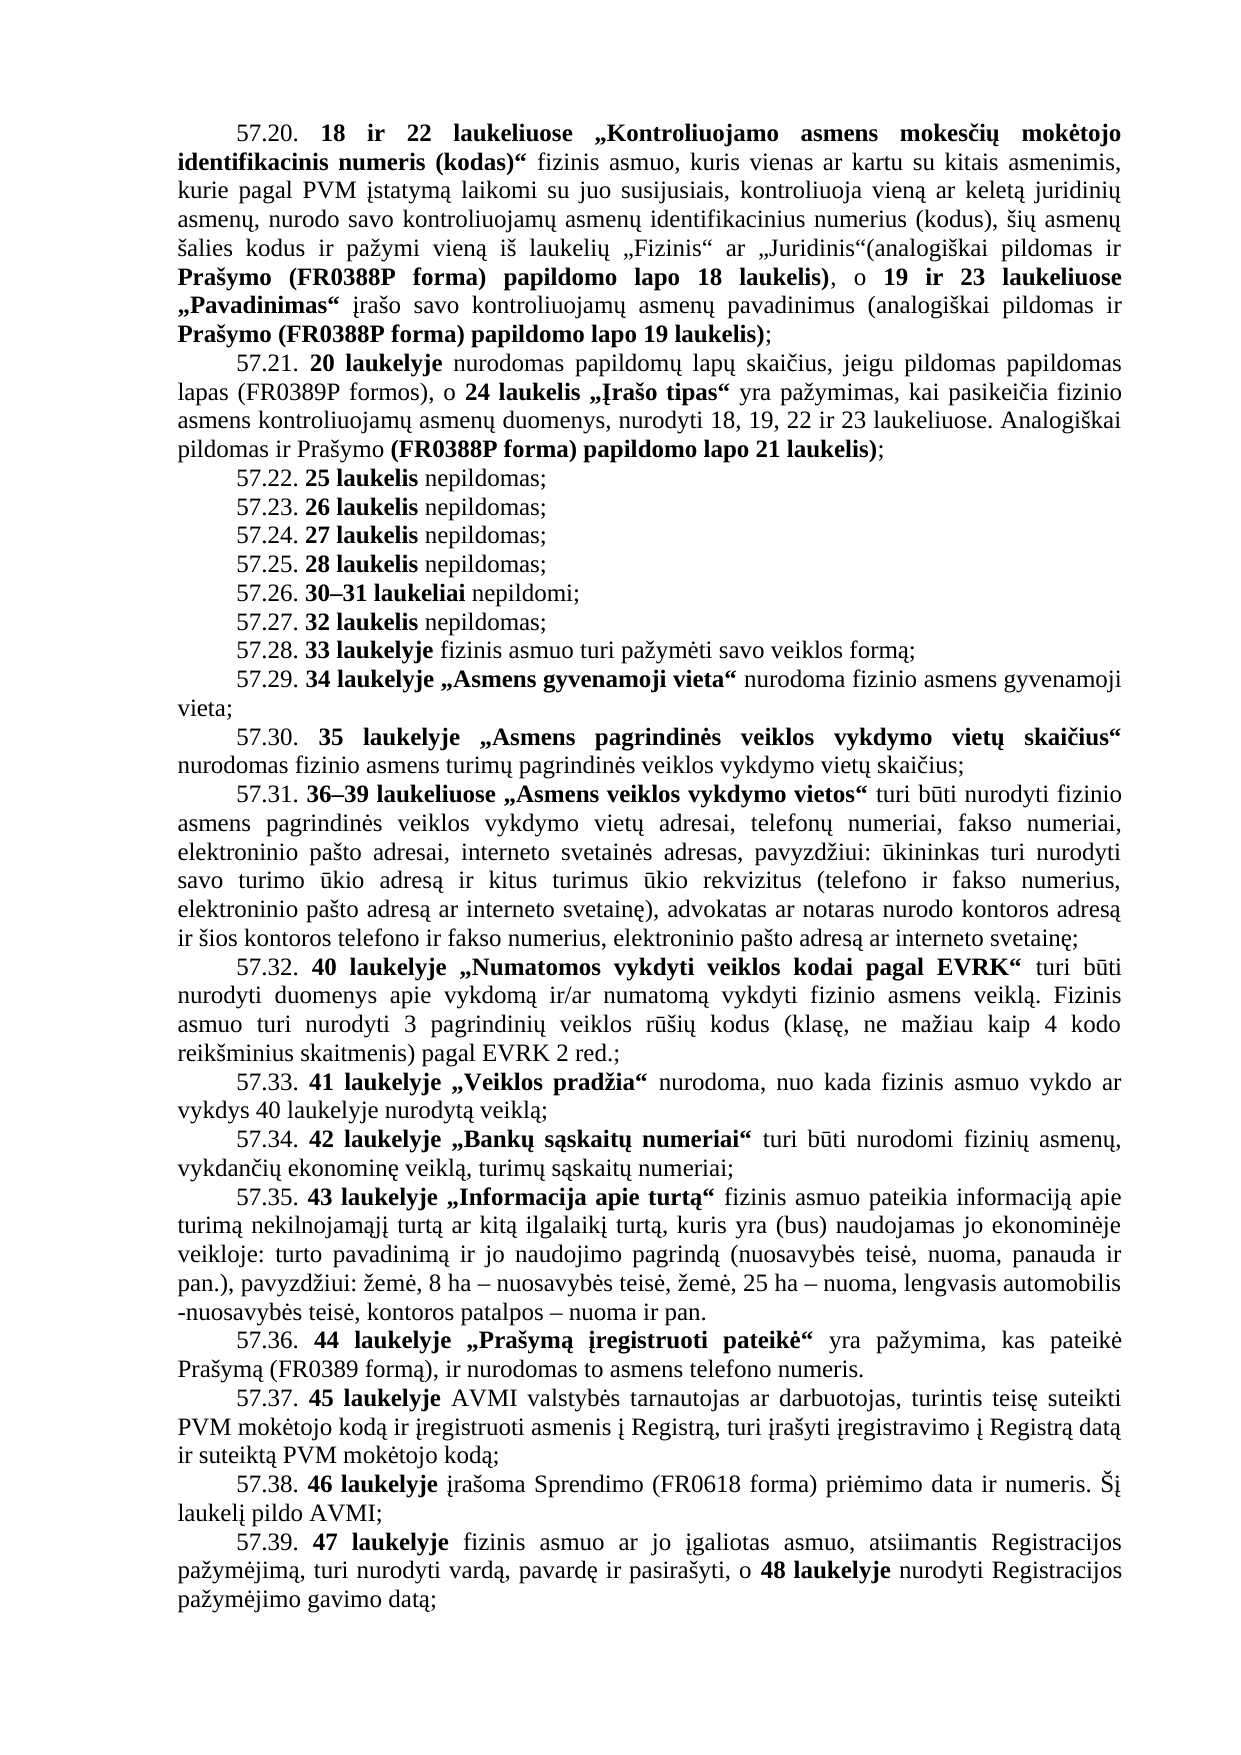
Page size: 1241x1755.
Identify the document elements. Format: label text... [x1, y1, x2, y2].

text 57.37. 45 laukelyje AVMI valstybės tarnautojas ar darbuotojas, turintis teisę suteikti PVM mokėtojo kodą ir įregistruoti asmenis į Registrą, turi įrašyti įregistravimo į Registrą datą ir suteiktą PVM mokėtojo kodą; [177, 1383, 1122, 1469]
text 57.31. 36–39 laukeliuose „Asmens veiklos vykdymo vietos“ turi būti nurodyti fizinio asmens pagrindinės veiklos vykdymo vietų adresai, telefonų numeriai, fakso numeriai, elektroninio pašto adresai, interneto svetainės adresas, pavyzdžiui: ūkininkas turi nurodyti savo turimo ūkio adresą ir kitus turimus ūkio rekvizitus (telefono ir fakso numerius, elektroninio pašto adresą ar interneto svetainę), advokatas ar notaras nurodo kontoros adresą ir šios kontoros telefono ir fakso numerius, elektroninio pašto adresą ar interneto svetainę; [177, 779, 1122, 952]
text 57.28. 33 laukelyje fizinis asmuo turi pažymėti savo veiklos formą; [177, 636, 1122, 664]
text 57.23. 26 laukelis nepildomas; [177, 492, 1122, 521]
text 57.33. 41 laukelyje „Veiklos pradžia“ nurodoma, nuo kada fizinis asmuo vykdo ar vykdys 40 laukelyje nurodytą veiklą; [177, 1067, 1122, 1124]
text 57.32. 40 laukelyje „Numatomos vykdyti veiklos kodai pagal EVRK“ turi būti nurodyti duomenys apie vykdomą ir/ar numatomą vykdyti fizinio asmens veiklą. Fizinis asmuo turi nurodyti 3 pagrindinių veiklos rūšių kodus (klasę, ne mažiau kaip 4 kodo reikšminius skaitmenis) pagal EVRK 2 red.; [177, 952, 1122, 1067]
text 57.39. 47 laukelyje fizinis asmuo ar jo įgaliotas asmuo, atsiimantis Registracijos pažymėjimą, turi nurodyti vardą, pavardę ir pasirašyti, o 48 laukelyje nurodyti Registracijos pažymėjimo gavimo datą; [177, 1527, 1122, 1613]
text 57.27. 32 laukelis nepildomas; [177, 607, 1122, 636]
text 57.22. 25 laukelis nepildomas; [177, 463, 1122, 492]
text 57.26. 30–31 laukeliai nepildomi; [177, 578, 1122, 607]
text 57.30. 35 laukelyje „Asmens pagrindinės veiklos vykdymo vietų skaičius“ nurodomas fizinio asmens turimų pagrindinės veiklos vykdymo vietų skaičius; [177, 722, 1122, 779]
text 57.35. 43 laukelyje „Informacija apie turtą“ fizinis asmuo pateikia informaciją apie turimą nekilnojamąjį turtą ar kitą ilgalaikį turtą, kuris yra (bus) naudojamas jo ekonominėje veikloje: turto pavadinimą ir jo naudojimo pagrindą (nuosavybės teisė, nuoma, panauda ir pan.), pavyzdžiui: žemė, 8 ha – nuosavybės teisė, žemė, 25 ha – nuoma, lengvasis automobilis -nuosavybės teisė, kontoros patalpos – nuoma ir pan. [177, 1182, 1122, 1326]
text 57.36. 44 laukelyje „Prašymą įregistruoti pateikė“ yra pažymima, kas pateikė Prašymą (FR0389 formą), ir nurodomas to asmens telefono numeris. [177, 1326, 1122, 1383]
text 57.24. 27 laukelis nepildomas; [177, 521, 1122, 549]
text 57.29. 34 laukelyje „Asmens gyvenamoji vieta“ nurodoma fizinio asmens gyvenamoji vieta; [177, 664, 1122, 722]
text 57.34. 42 laukelyje „Bankų sąskaitų numeriai“ turi būti nurodomi fizinių asmenų, vykdančių ekonominę veiklą, turimų sąskaitų numeriai; [177, 1124, 1122, 1182]
text 57.21. 20 laukelyje nurodomas papildomų lapų skaičius, jeigu pildomas papildomas lapas (FR0389P formos), o 24 laukelis „Įrašo tipas“ yra pažymimas, kai pasikeičia fizinio asmens kontroliuojamų asmenų duomenys, nurodyti 18, 19, 22 ir 23 laukeliuose. Analogiškai pildomas ir Prašymo (FR0388P forma) papildomo lapo 21 laukelis); [177, 348, 1122, 463]
text 57.20. 18 ir 22 laukeliuose „Kontroliuojamo asmens mokesčių mokėtojo identifikacinis numeris (kodas)“ fizinis asmuo, kuris vienas ar kartu su kitais asmenimis, kurie pagal PVM įstatymą laikomi su juo susijusiais, kontroliuoja vieną ar keletą juridinių asmenų, nurodo savo kontroliuojamų asmenų identifikacinius numerius (kodus), šių asmenų šalies kodus ir pažymi vieną iš laukelių „Fizinis“ ar „Juridinis“(analogiškai pildomas ir Prašymo (FR0388P forma) papildomo lapo 18 laukelis), o 19 ir 23 laukeliuose „Pavadinimas“ įrašo savo kontroliuojamų asmenų pavadinimus (analogiškai pildomas ir Prašymo (FR0388P forma) papildomo lapo 19 laukelis); [177, 118, 1122, 348]
text 57.38. 46 laukelyje įrašoma Sprendimo (FR0618 forma) priėmimo data ir numeris. Šį laukelį pildo AVMI; [177, 1469, 1122, 1527]
text 57.25. 28 laukelis nepildomas; [177, 549, 1122, 578]
